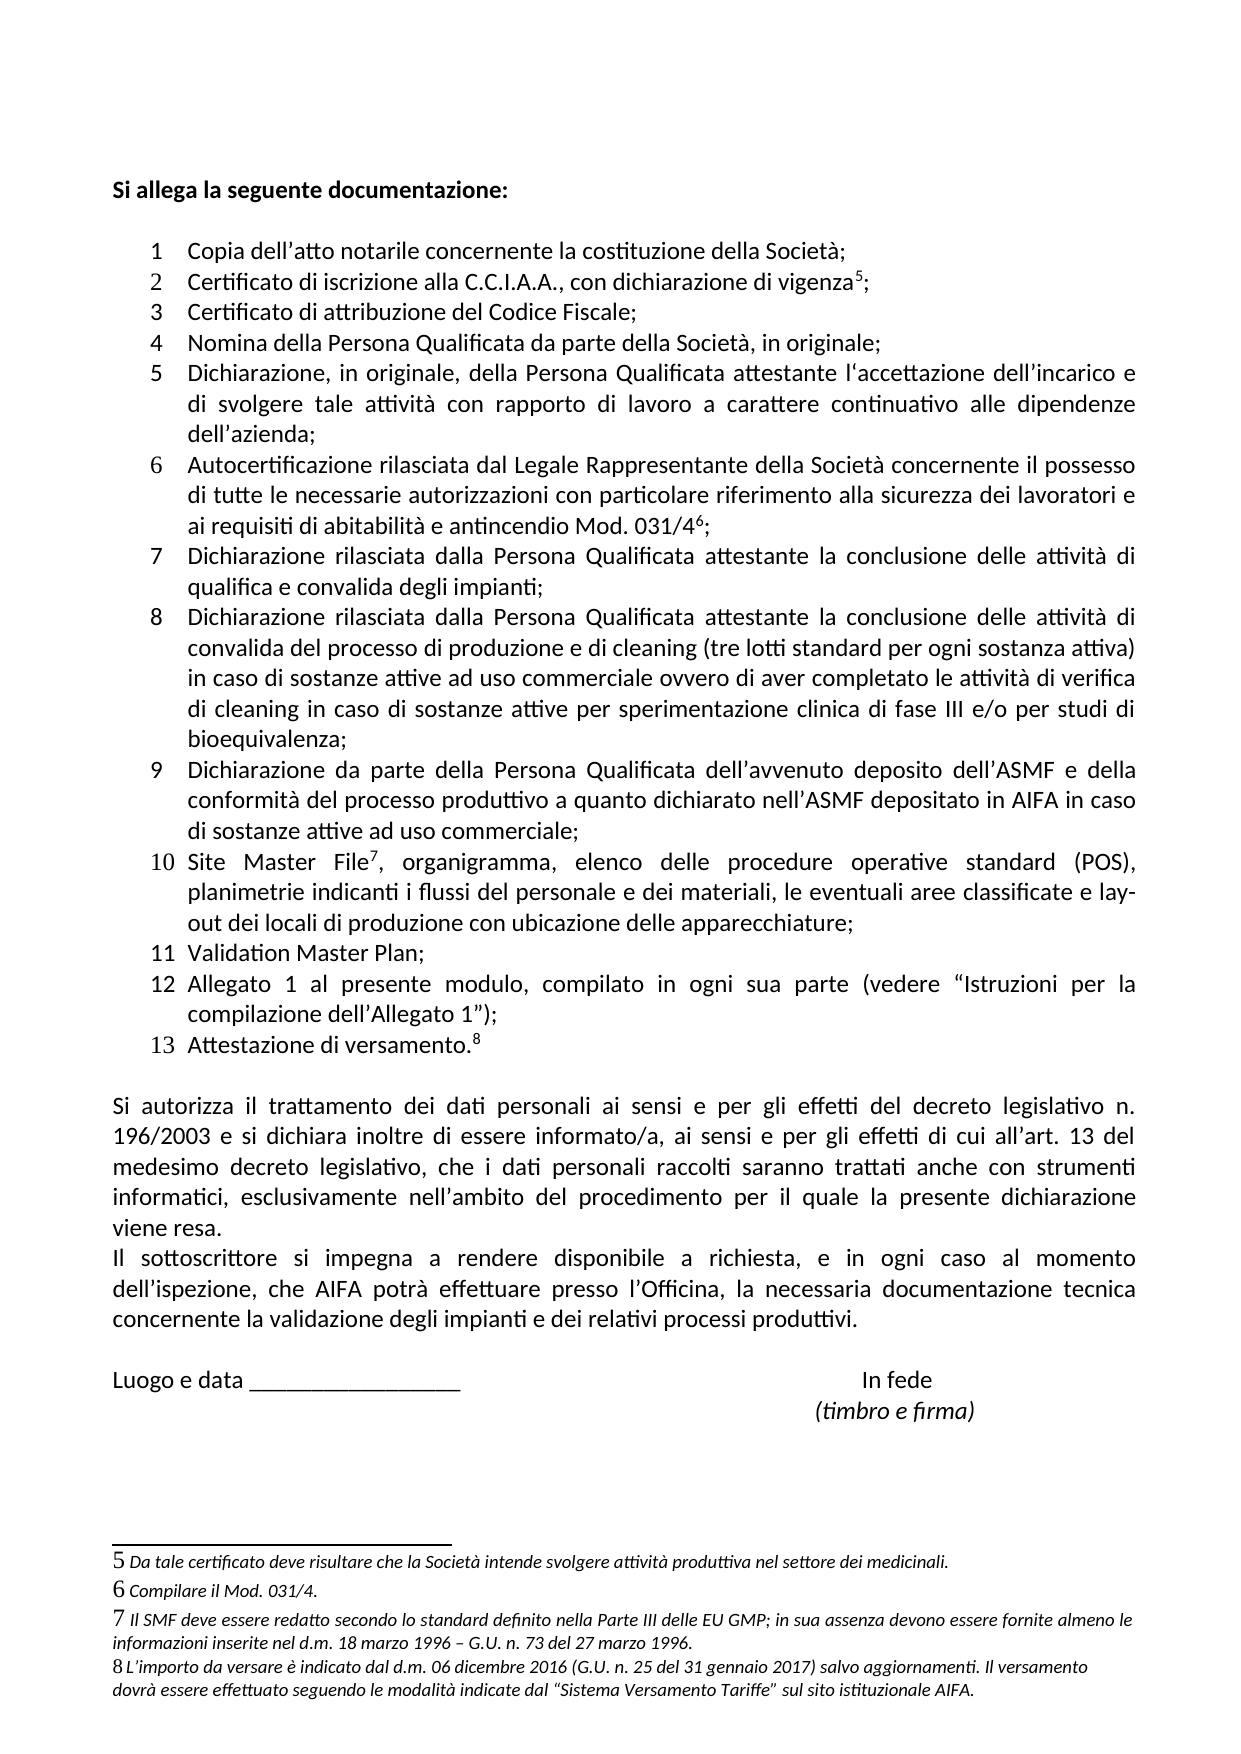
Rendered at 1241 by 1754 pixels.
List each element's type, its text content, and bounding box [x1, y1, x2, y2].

list Dichiarazione, in originale, della Persona Qualificata attestante l‘accettazione dell’incarico e di svolgere tale attività con rapporto di lavoro a carattere continuativo alle dipendenze dell’azienda; [150, 357, 1137, 449]
list Attestazione di versamento. [150, 1029, 1137, 1059]
list Il SMF deve essere redatto secondo lo standard definito nella Parte III delle EU GMP; in sua assenza devono essere fornite almeno le informazioni inserite nel d.m. 18 marzo 1996 – G.U. n. 73 del 27 marzo 1996. [112, 1603, 1137, 1654]
list Dichiarazione rilasciata dalla Persona Qualificata attestante la conclusione delle attività di convalida del processo di produzione e di cleaning (tre lotti standard per ogni sostanza attiva) in caso di sostanze attive ad uso commerciale ovvero di aver completato le attività di verifica di cleaning in caso di sostanze attive per sperimentazione clinica di fase III e/o per studi di bioequivalenza; [150, 602, 1137, 754]
list Autocertificazione rilasciata dal Legale Rappresentante della Società concernente il possesso di tutte le necessarie autorizzazioni con particolare riferimento alla sicurezza dei lavoratori e ai requisiti di abitabilità e antincendio Mod. 031/4; [150, 449, 1137, 541]
list Certificato di attribuzione del Codice Fiscale; [150, 296, 1137, 327]
list Validation Master Plan; [150, 937, 1137, 968]
list Da tale certificato deve risultare che la Società intende svolgere attività produttiva nel settore dei medicinali. [112, 1545, 1137, 1574]
subtitle Luogo e data _________________ In fede [112, 1364, 1146, 1395]
list Dichiarazione rilasciata dalla Persona Qualificata attestante la conclusione delle attività di qualifica e convalida degli impianti; [150, 541, 1137, 602]
list Certificato di iscrizione alla C.C.I.A.A., con dichiarazione di vigenza; [150, 266, 1137, 296]
list L’importo da versare è indicato dal d.m. 06 dicembre 2016 (G.U. n. 25 del 31 gennaio 2017) salvo aggiornamenti. Il versamento dovrà essere effettuato seguendo le modalità indicate dal “Sistema Versamento Tariffe” sul sito istituzionale AIFA. [112, 1654, 1137, 1702]
text Il sottoscrittore si impegna a rendere disponibile a richiesta, e in ogni caso al momento dell’ispezione, che AIFA potrà effettuare presso l’Officina, la necessaria documentazione tecnica concernente la validazione degli impianti e dei relativi processi produttivi. [112, 1242, 1137, 1334]
list Dichiarazione da parte della Persona Qualificata dell’avvenuto deposito dell’ASMF e della conformità del processo produttivo a quanto dichiarato nell’ASMF depositato in AIFA in caso di sostanze attive ad uso commerciale; [150, 754, 1137, 846]
list Copia dell’atto notarile concernente la costituzione della Società; [150, 235, 1137, 266]
list Compilare il Mod. 031/4. [112, 1574, 1137, 1603]
text (timbro e firma) [112, 1395, 1146, 1426]
list Allegato 1 al presente modulo, compilato in ogni sua parte (vedere “Istruzioni per la compilazione dell’Allegato 1”); [150, 968, 1137, 1029]
list Nomina della Persona Qualificata da parte della Società, in originale; [150, 327, 1137, 357]
text Si autorizza il trattamento dei dati personali ai sensi e per gli effetti del decreto legislativo n. 196/2003 e si dichiara inoltre di essere informato/a, ai sensi e per gli effetti di cui all’art. 13 del medesimo decreto legislativo, che i dati personali raccolti saranno trattati anche con strumenti informatici, esclusivamente nell’ambito del procedimento per il quale la presente dichiarazione viene resa. [112, 1090, 1137, 1242]
subtitle Si allega la seguente documentazione: [112, 174, 1146, 205]
list Site Master File, organigramma, elenco delle procedure operative standard (POS), planimetrie indicanti i flussi del personale e dei materiali, le eventuali aree classificate e lay-out dei locali di produzione con ubicazione delle apparecchiature; [150, 846, 1137, 937]
